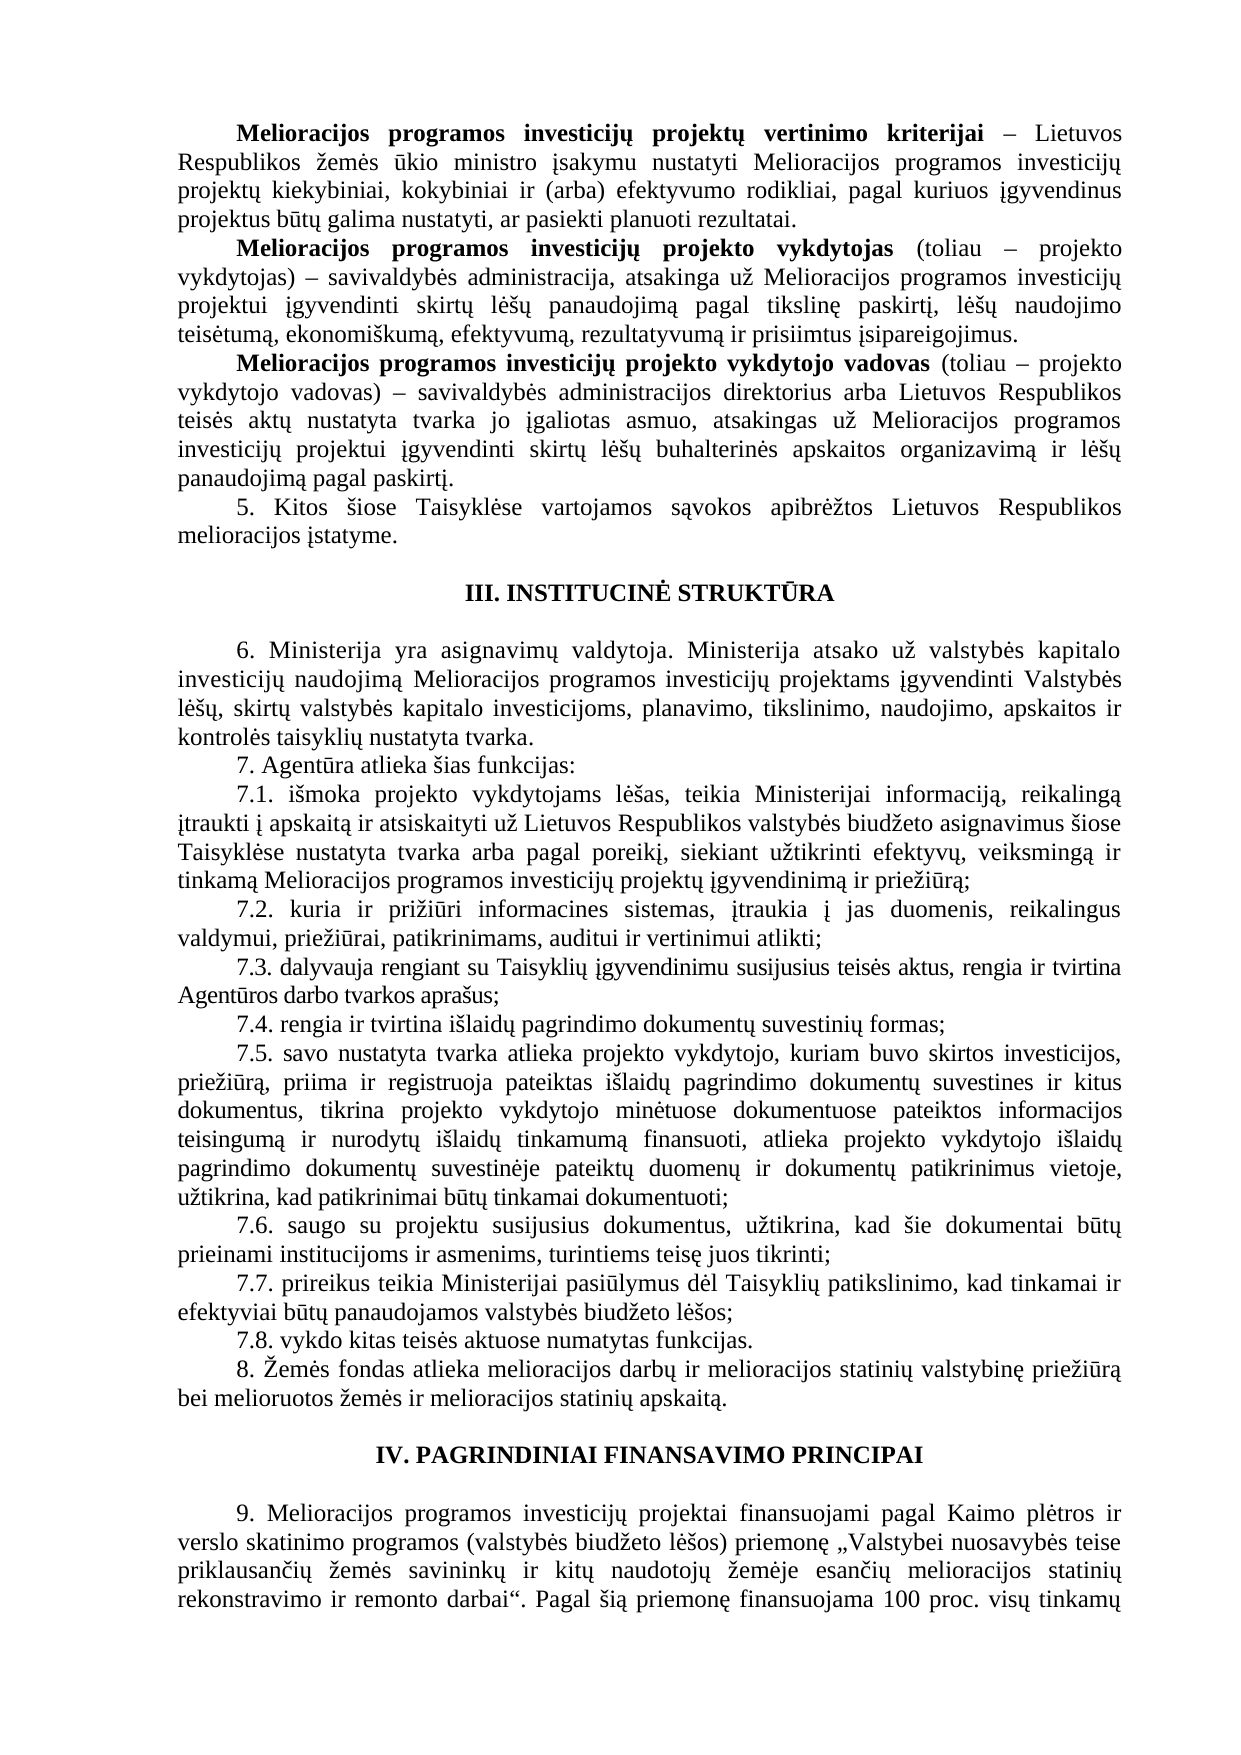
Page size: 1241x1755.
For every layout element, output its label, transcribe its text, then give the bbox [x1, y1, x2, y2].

text 7.1. išmoka projekto vykdytojams lėšas, teikia Ministerijai informaciją, reikalingą įtraukti į apskaitą ir atsiskaityti už Lietuvos Respublikos valstybės biudžeto asignavimus šiose Taisyklėse nustatyta tvarka arba pagal poreikį, siekiant užtikrinti efektyvų, veiksmingą ir tinkamą Melioracijos programos investicijų projektų įgyvendinimą ir priežiūrą; [177, 779, 1122, 894]
text 7.6. saugo su projektu susijusius dokumentus, užtikrina, kad šie dokumentai būtų prieinami institucijoms ir asmenims, turintiems teisę juos tikrinti; [177, 1211, 1122, 1268]
text IV. PAGRINDINIAI FINANSAVIMO PRINCIPAI [177, 1441, 1122, 1469]
text 7. Agentūra atlieka šias funkcijas: [177, 751, 1122, 779]
text 7.4. rengia ir tvirtina išlaidų pagrindimo dokumentų suvestinių formas; [177, 1009, 1122, 1038]
text 7.2. kuria ir prižiūri informacines sistemas, įtraukia į jas duomenis, reikalingus valdymui, priežiūrai, patikrinimams, auditui ir vertinimui atlikti; [177, 894, 1122, 952]
text III. INSTITUCINĖ STRUKTŪRA [177, 578, 1122, 607]
text 7.3. dalyvauja rengiant su Taisyklių įgyvendinimu susijusius teisės aktus, rengia ir tvirtina Agentūros darbo tvarkos aprašus; [177, 952, 1122, 1009]
text Melioracijos programos investicijų projekto vykdytojo vadovas (toliau – projekto vykdytojo vadovas) – savivaldybės administracijos direktorius arba Lietuvos Respublikos teisės aktų nustatyta tvarka jo įgaliotas asmuo, atsakingas už Melioracijos programos investicijų projektui įgyvendinti skirtų lėšų buhalterinės apskaitos organizavimą ir lėšų panaudojimą pagal paskirtį. [177, 348, 1122, 492]
text 7.8. vykdo kitas teisės aktuose numatytas funkcijas. [177, 1326, 1122, 1354]
text Melioracijos programos investicijų projektų vertinimo kriterijai – Lietuvos Respublikos žemės ūkio ministro įsakymu nustatyti Melioracijos programos investicijų projektų kiekybiniai, kokybiniai ir (arba) efektyvumo rodikliai, pagal kuriuos įgyvendinus projektus būtų galima nustatyti, ar pasiekti planuoti rezultatai. [177, 118, 1122, 233]
text 7.5. savo nustatyta tvarka atlieka projekto vykdytojo, kuriam buvo skirtos investicijos, priežiūrą, priima ir registruoja pateiktas išlaidų pagrindimo dokumentų suvestines ir kitus dokumentus, tikrina projekto vykdytojo minėtuose dokumentuose pateiktos informacijos teisingumą ir nurodytų išlaidų tinkamumą finansuoti, atlieka projekto vykdytojo išlaidų pagrindimo dokumentų suvestinėje pateiktų duomenų ir dokumentų patikrinimus vietoje, užtikrina, kad patikrinimai būtų tinkamai dokumentuoti; [177, 1038, 1122, 1211]
text 5. Kitos šiose Taisyklėse vartojamos sąvokos apibrėžtos Lietuvos Respublikos melioracijos įstatyme. [177, 492, 1122, 549]
text 6. Ministerija yra asignavimų valdytoja. Ministerija atsako už valstybės kapitalo investicijų naudojimą Melioracijos programos investicijų projektams įgyvendinti Valstybės lėšų, skirtų valstybės kapitalo investicijoms, planavimo, tikslinimo, naudojimo, apskaitos ir kontrolės taisyklių nustatyta tvarka. [177, 636, 1122, 751]
text 8. Žemės fondas atlieka melioracijos darbų ir melioracijos statinių valstybinę priežiūrą bei melioruotos žemės ir melioracijos statinių apskaitą. [177, 1354, 1122, 1412]
text 7.7. prireikus teikia Ministerijai pasiūlymus dėl Taisyklių patikslinimo, kad tinkamai ir efektyviai būtų panaudojamos valstybės biudžeto lėšos; [177, 1268, 1122, 1326]
text Melioracijos programos investicijų projekto vykdytojas (toliau – projekto vykdytojas) – savivaldybės administracija, atsakinga už Melioracijos programos investicijų projektui įgyvendinti skirtų lėšų panaudojimą pagal tikslinę paskirtį, lėšų naudojimo teisėtumą, ekonomiškumą, efektyvumą, rezultatyvumą ir prisiimtus įsipareigojimus. [177, 233, 1122, 348]
text 9. Melioracijos programos investicijų projektai finansuojami pagal Kaimo plėtros ir verslo skatinimo programos (valstybės biudžeto lėšos) priemonę „Valstybei nuosavybės teise priklausančių žemės savininkų ir kitų naudotojų žemėje esančių melioracijos statinių rekonstravimo ir remonto darbai“. Pagal šią priemonę finansuojama 100 proc. visų tinkamų [177, 1498, 1122, 1613]
